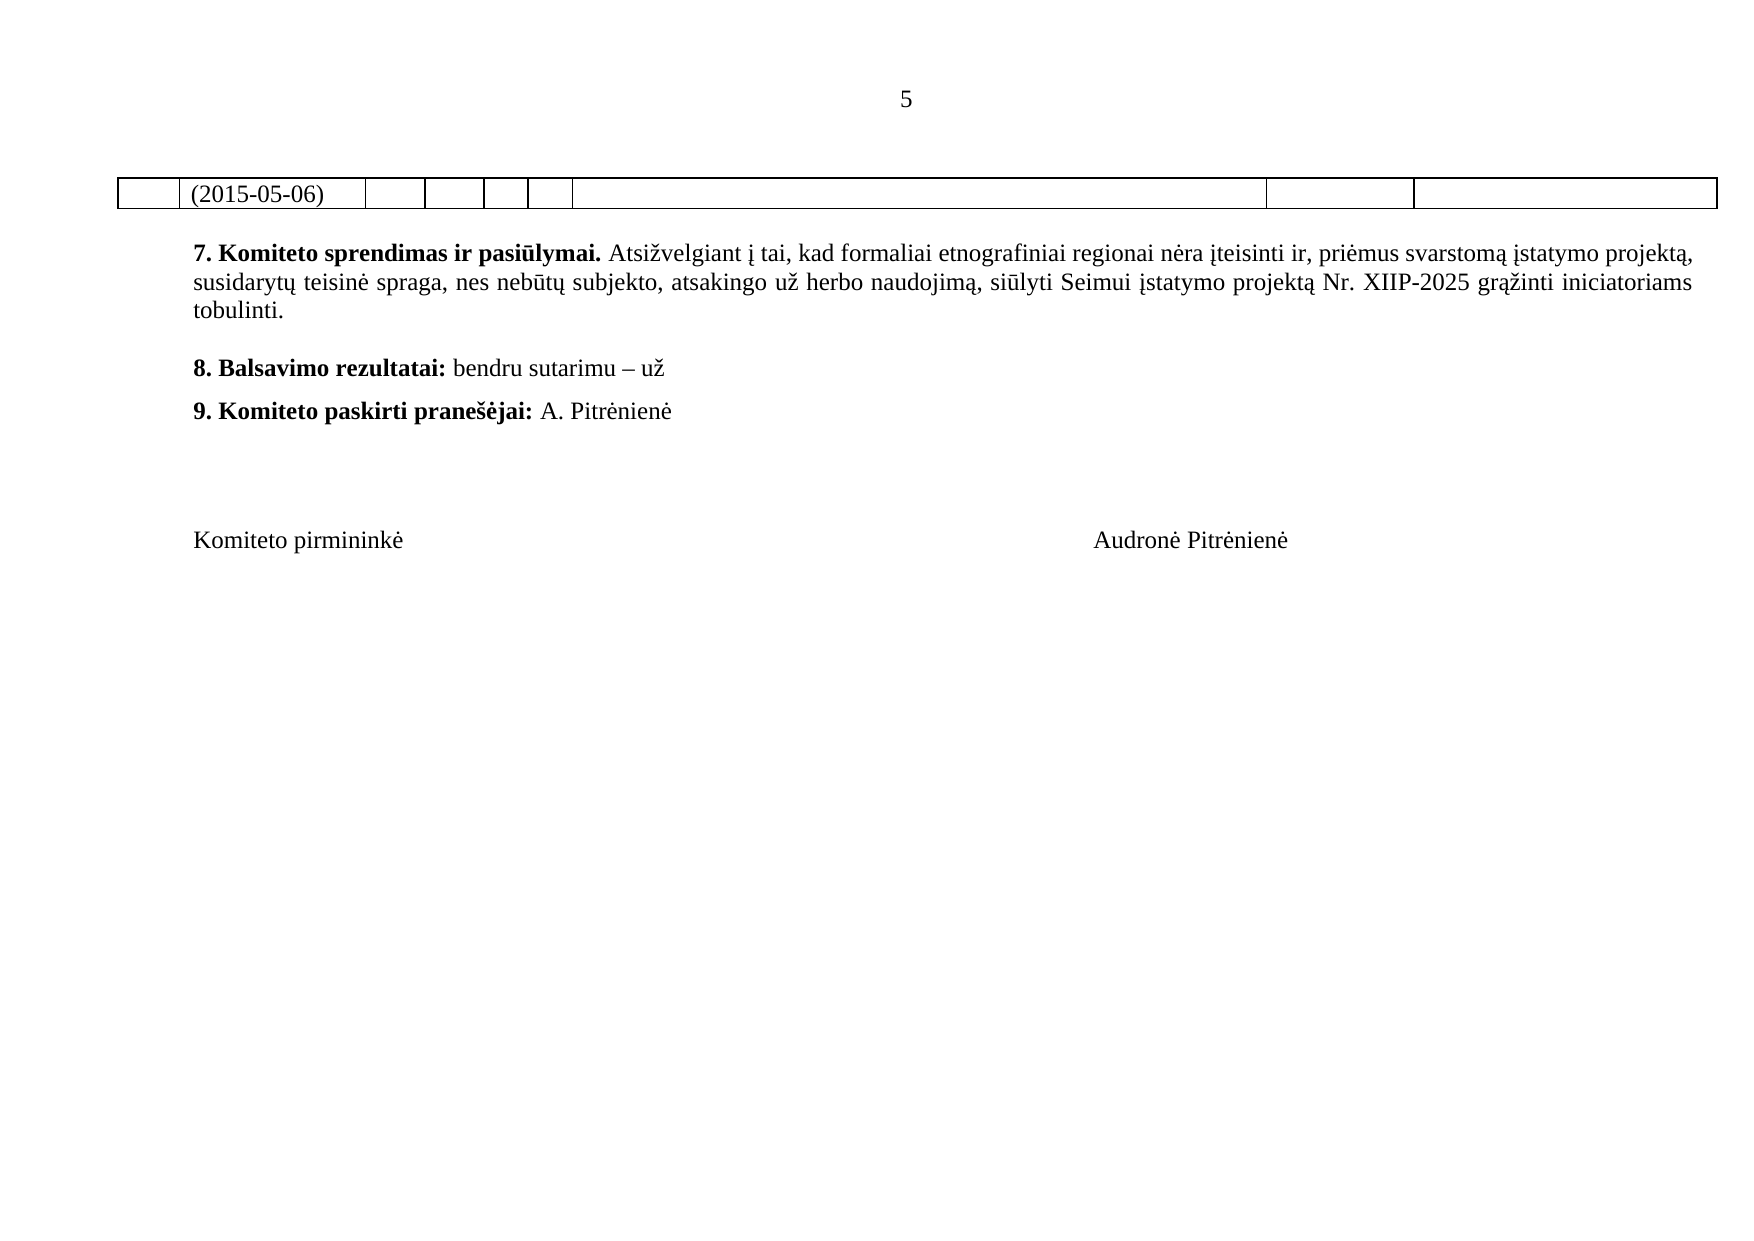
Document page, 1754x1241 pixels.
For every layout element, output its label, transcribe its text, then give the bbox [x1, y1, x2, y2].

table_cell [1267, 179, 1413, 207]
text 8. Balsavimo rezultatai: bendru sutarimu – už [118, 353, 1694, 382]
table_cell [1415, 179, 1716, 207]
table_cell [119, 179, 179, 207]
table_cell [485, 179, 527, 207]
text Komiteto pirmininkė Audronė Pitrėnienė [118, 525, 1694, 554]
text 9. Komiteto paskirti pranešėjai: A. Pitrėnienė [118, 396, 1694, 425]
table_cell [529, 179, 572, 207]
table_cell [366, 179, 424, 207]
table_cell [573, 179, 1266, 207]
table_cell (2015-05-06) [180, 179, 365, 207]
table_cell [426, 179, 483, 207]
text 7. Komiteto sprendimas ir pasiūlymai. Atsižvelgiant į tai, kad formaliai etnografiniai regionai nėra įteisinti ir, priėmus svarstomą įstatymo projektą, susidarytų teisinė spraga, nes nebūtų subjekto, atsakingo už herbo naudojimą, siūlyti Seimui įstatymo projektą Nr. XIIP-2025 grąžinti iniciatoriams tobulinti. [193, 238, 1694, 324]
